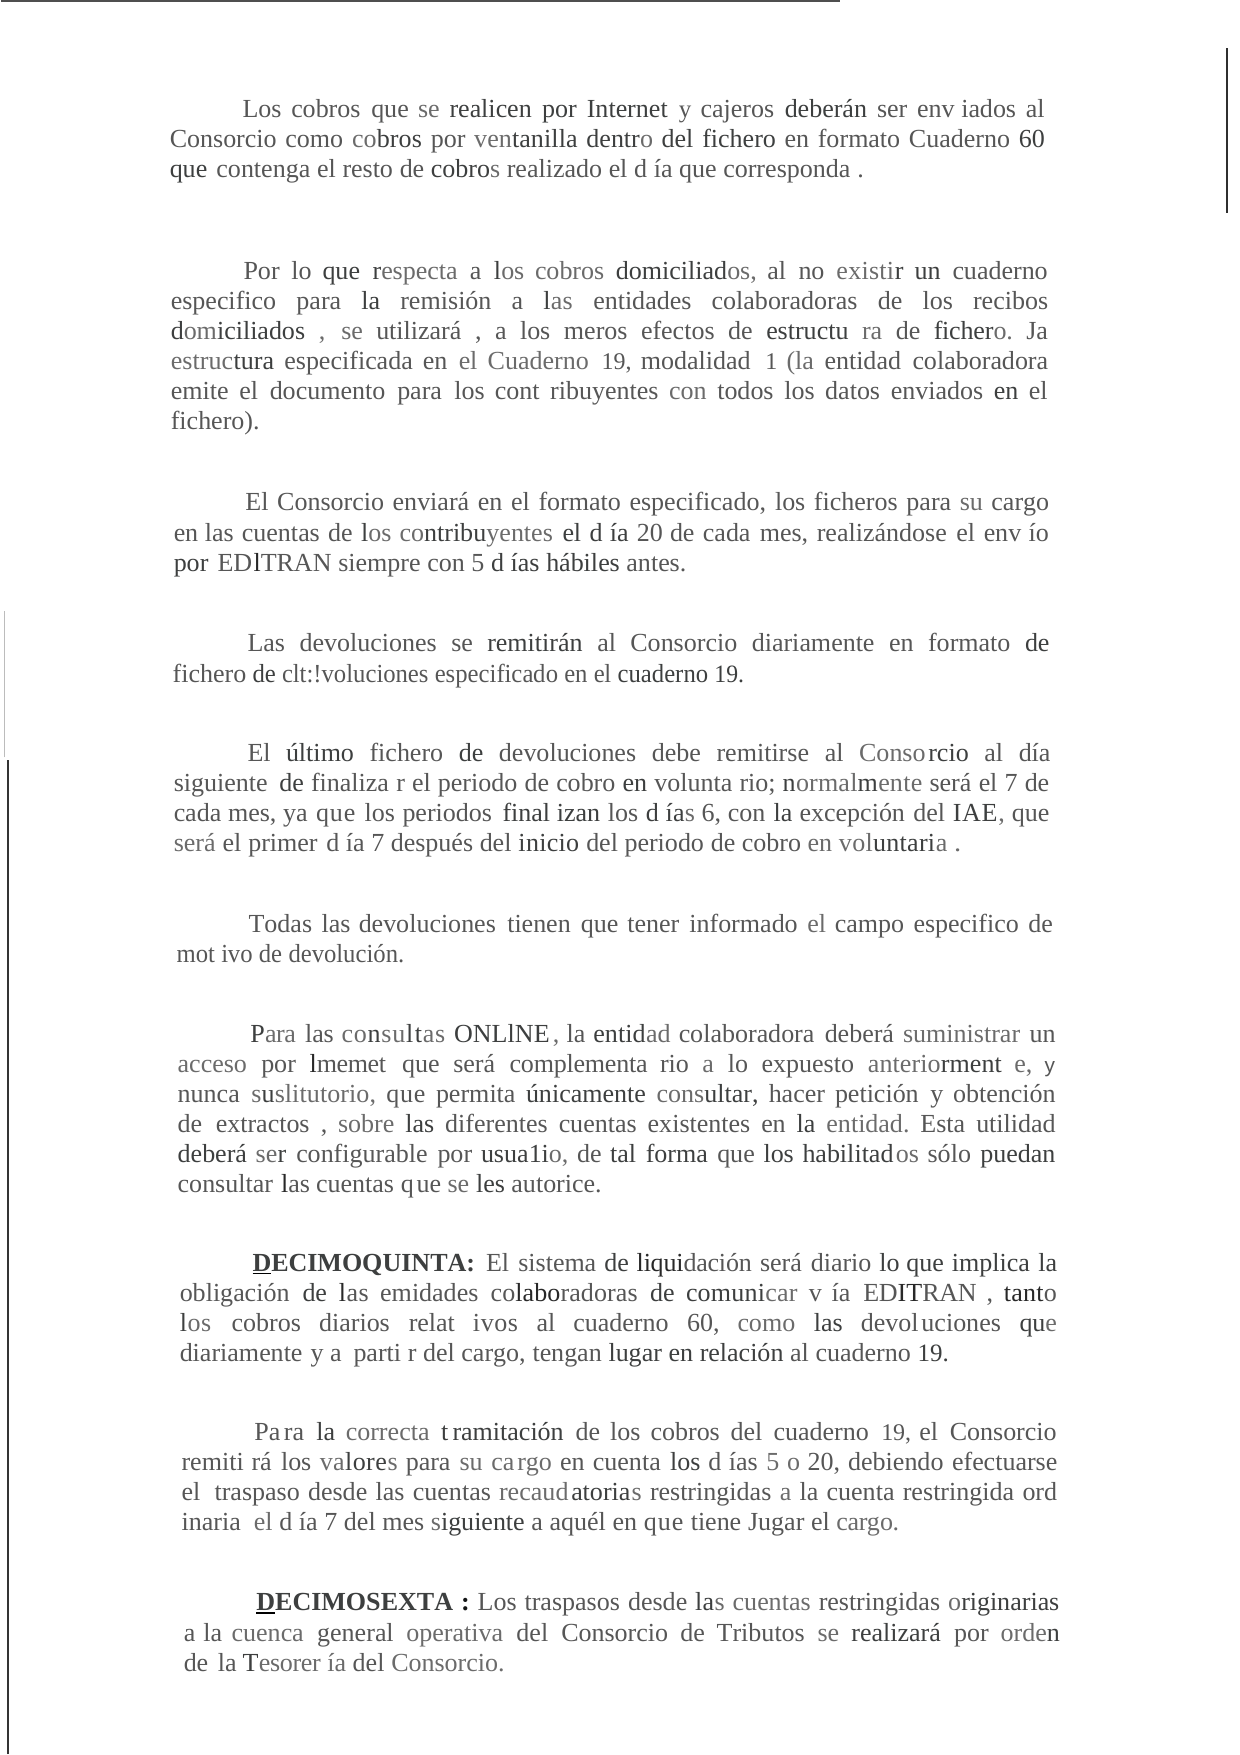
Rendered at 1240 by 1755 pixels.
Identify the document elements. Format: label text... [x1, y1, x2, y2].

text Los cobros que se realicen por Internet y cajeros deberán ser env iados al Consorcio como cobros por ventanilla dentro del fichero en formato Cuaderno 60 que contenga el resto de cobros realizado el d ía que corresponda . [169, 93, 1045, 183]
text DECIMOQUINTA: El sistema de liquidación será diario lo que implica la obligación de las emidades colaboradoras de comunicar v ía EDITRAN , tanto los cobros diarios relat ivos al cuaderno 60, como las devoluciones que diariamente y a parti r del cargo, tengan lugar en relación al cuaderno 19. [179, 1247, 1058, 1367]
text DECIMOSEXTA : Los traspasos desde las cuentas restringidas originarias a la cuenca general operativa del Consorcio de Tributos se realizará por orden de la Tesorer ía del Consorcio. [183, 1586, 1060, 1677]
text El último fichero de devoluciones debe remitirse al Consorcio al día siguiente de finaliza r el periodo de cobro en volunta rio; normalmente será el 7 de cada mes, ya que los periodos final izan los d ías 6, con la excepción del IAE, que será el primer d ía 7 después del inicio del periodo de cobro en voluntaria . [173, 737, 1050, 857]
text Las devoluciones se remitirán al Consorcio diariamente en formato de fichero de clt:!voluciones especificado en el cuaderno 19. [172, 627, 1050, 688]
text Para las consultas ONLlNE, la entidad colaboradora deberá suministrar un acceso por lmemet que será complementa rio a lo expuesto anteriorment e, y nunca suslitutorio, que permita únicamente consultar, hacer petición y obtención de extractos , sobre las diferentes cuentas existentes en la entidad. Esta utilidad deberá ser configurable por usua1io, de tal forma que los habilitados sólo puedan consultar las cuentas que se les autorice. [177, 1018, 1056, 1198]
text El Consorcio enviará en el formato especificado, los ficheros para su cargo en las cuentas de los contribuyentes el d ía 20 de cada mes, realizándose el env ío por EDlTRAN siempre con 5 d ías hábiles antes. [173, 486, 1049, 577]
text Todas las devoluciones tienen que tener informado el campo especifico de mot ivo de devolución. [176, 908, 1053, 968]
text Para la correcta tramitación de los cobros del cuaderno 19, el Consorcio remiti rá los valores para su cargo en cuenta los d ías 5 o 20, debiendo efectuarse el traspaso desde las cuentas recaudatorias restringidas a la cuenta restringida ord inaria el d ía 7 del mes siguiente a aquél en que tiene Jugar el cargo. [181, 1416, 1057, 1536]
text Por lo que respecta a los cobros domiciliados, al no existir un cuaderno especifico para la remisión a las entidades colaboradoras de los recibos domiciliados , se utilizará , a los meros efectos de estructu ra de fichero. Ja estructura especificada en el Cuaderno 19, modalidad 1 (la entidad colaboradora emite el documento para los cont ribuyentes con todos los datos enviados en el fichero). [171, 255, 1048, 435]
